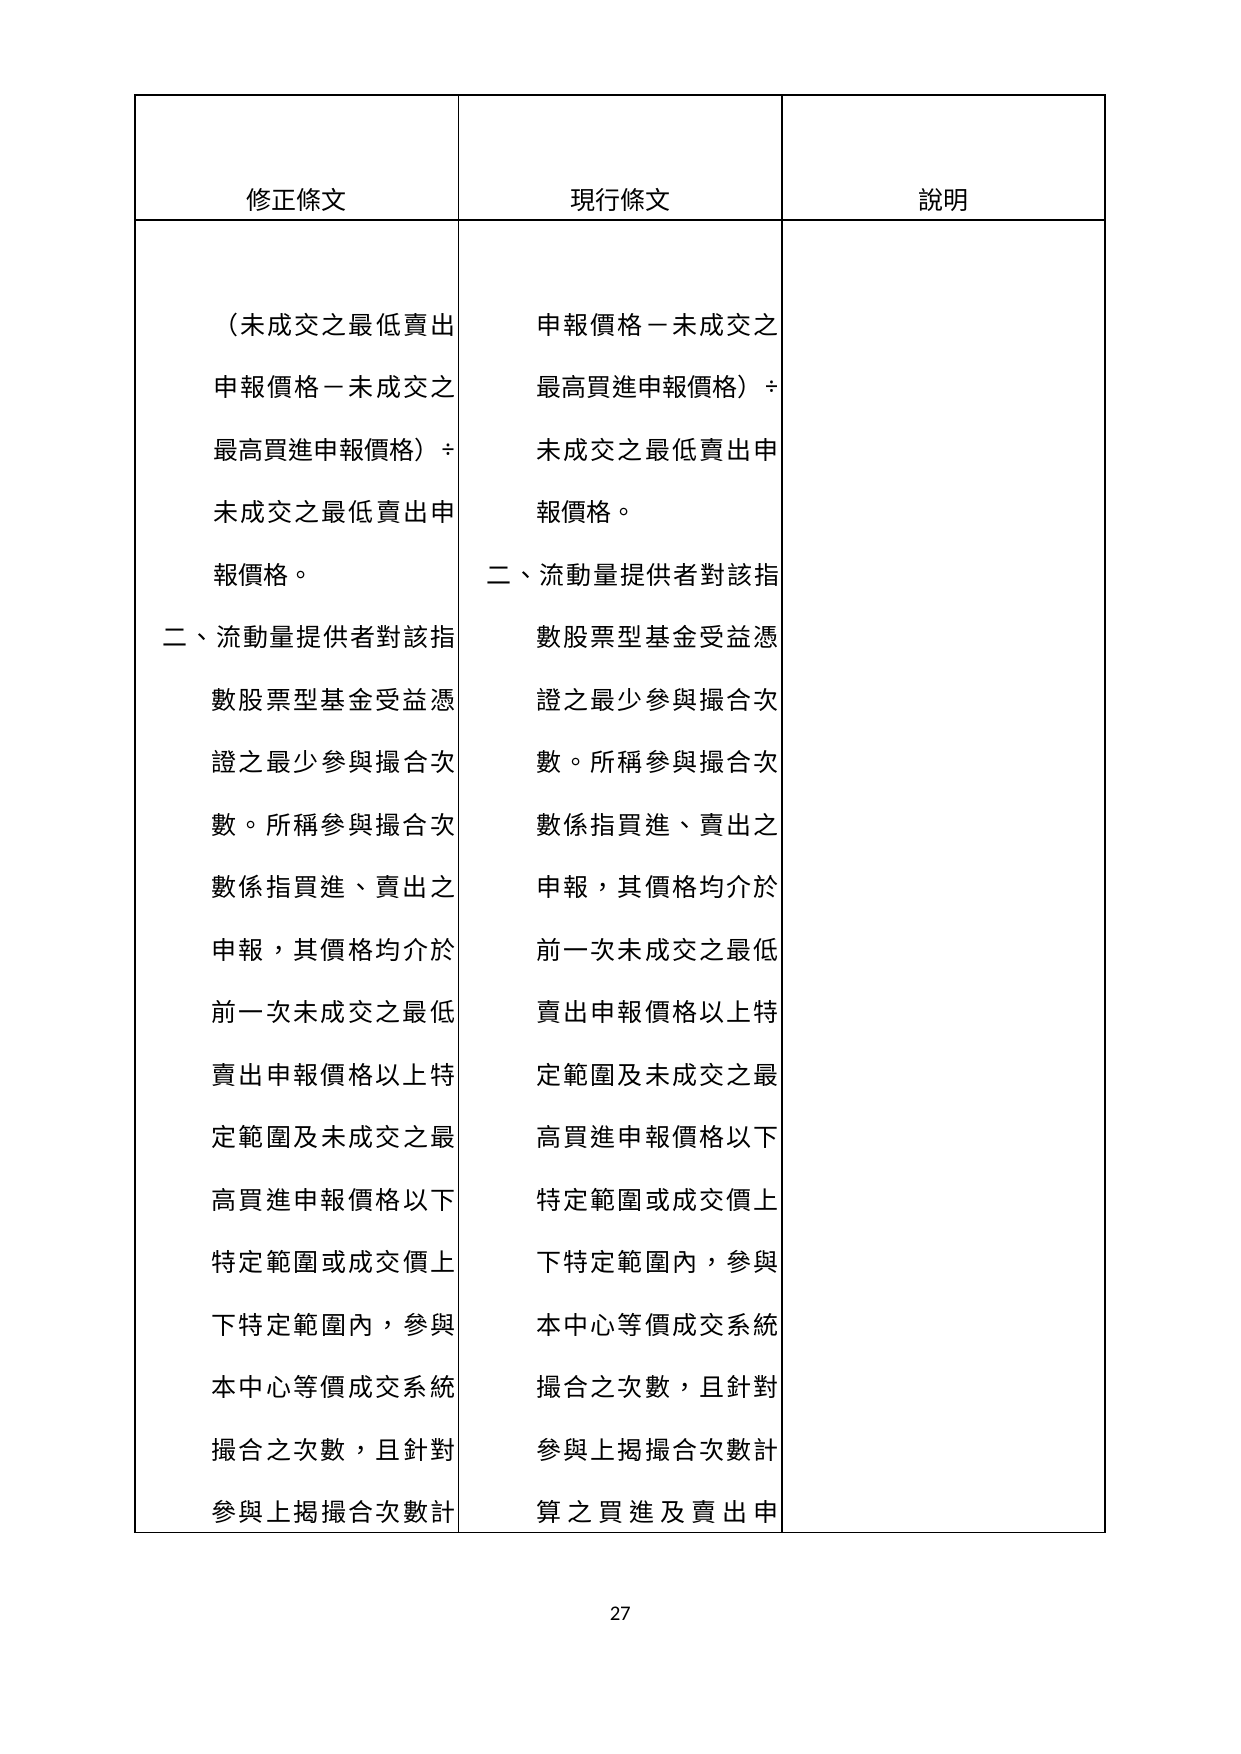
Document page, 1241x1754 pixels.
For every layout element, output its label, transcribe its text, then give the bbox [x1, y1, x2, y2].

table_cell 申報價格－未成交之最高買進申報價格）÷未成交之最低賣出申報價格。 二、流動量提供者對該指數股票型基金受益憑證之最少參與撮合次數。所稱參與撮合次數係指買進、賣出之申報，其價格均介於前一次未成交之最低賣出申報價格以上特定範圍及未成交之最高買進申報價格以下特定範圍或成交價上下特定範圍內，參與本中心等價成交系統撮合之次數，且針對參與上揭撮合次數計算之買進及賣出申 [459, 221, 781, 1532]
table_header 現行條文 [459, 96, 781, 219]
table_header 說明 [783, 96, 1104, 219]
table_cell [783, 221, 1104, 1532]
table_cell （未成交之最低賣出申報價格－未成交之最高買進申報價格）÷未成交之最低賣出申報價格。 二、流動量提供者對該指數股票型基金受益憑證之最少參與撮合次數。所稱參與撮合次數係指買進、賣出之申報，其價格均介於前一次未成交之最低賣出申報價格以上特定範圍及未成交之最高買進申報價格以下特定範圍或成交價上下特定範圍內，參與本中心等價成交系統撮合之次數，且針對參與上揭撮合次數計 [136, 221, 458, 1532]
table_header 修正條文 [136, 96, 458, 219]
